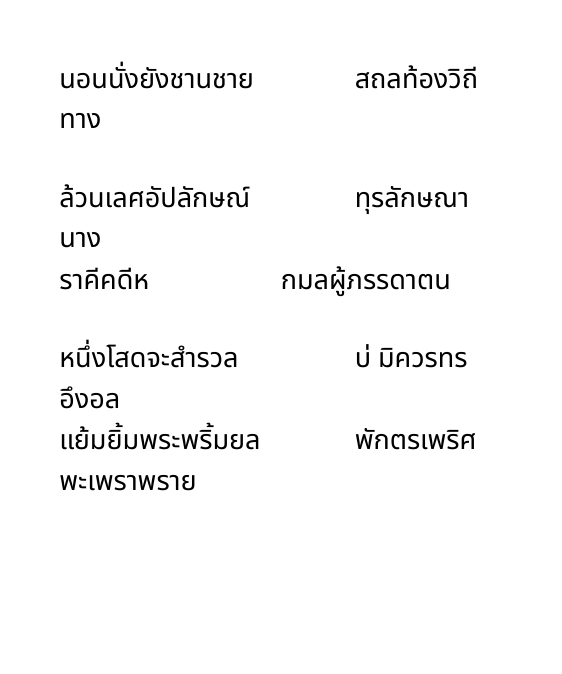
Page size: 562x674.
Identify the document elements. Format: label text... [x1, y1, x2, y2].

text ราคีคดีห กมลผู้ภรรดาตน [59, 260, 502, 301]
text หนึ่งโสดจะสำรวล บ่ มิควรทรอึงอล [59, 338, 502, 420]
text แย้มยิ้มพระพริ้มยล พักตรเพริศพะเพราพราย [59, 420, 502, 502]
text นอนนั่งยังชานชาย สถลท้องวิถีทาง [59, 59, 502, 141]
text ล้วนเลศอัปลักษณ์ ทุรลักษณานาง [59, 178, 502, 260]
